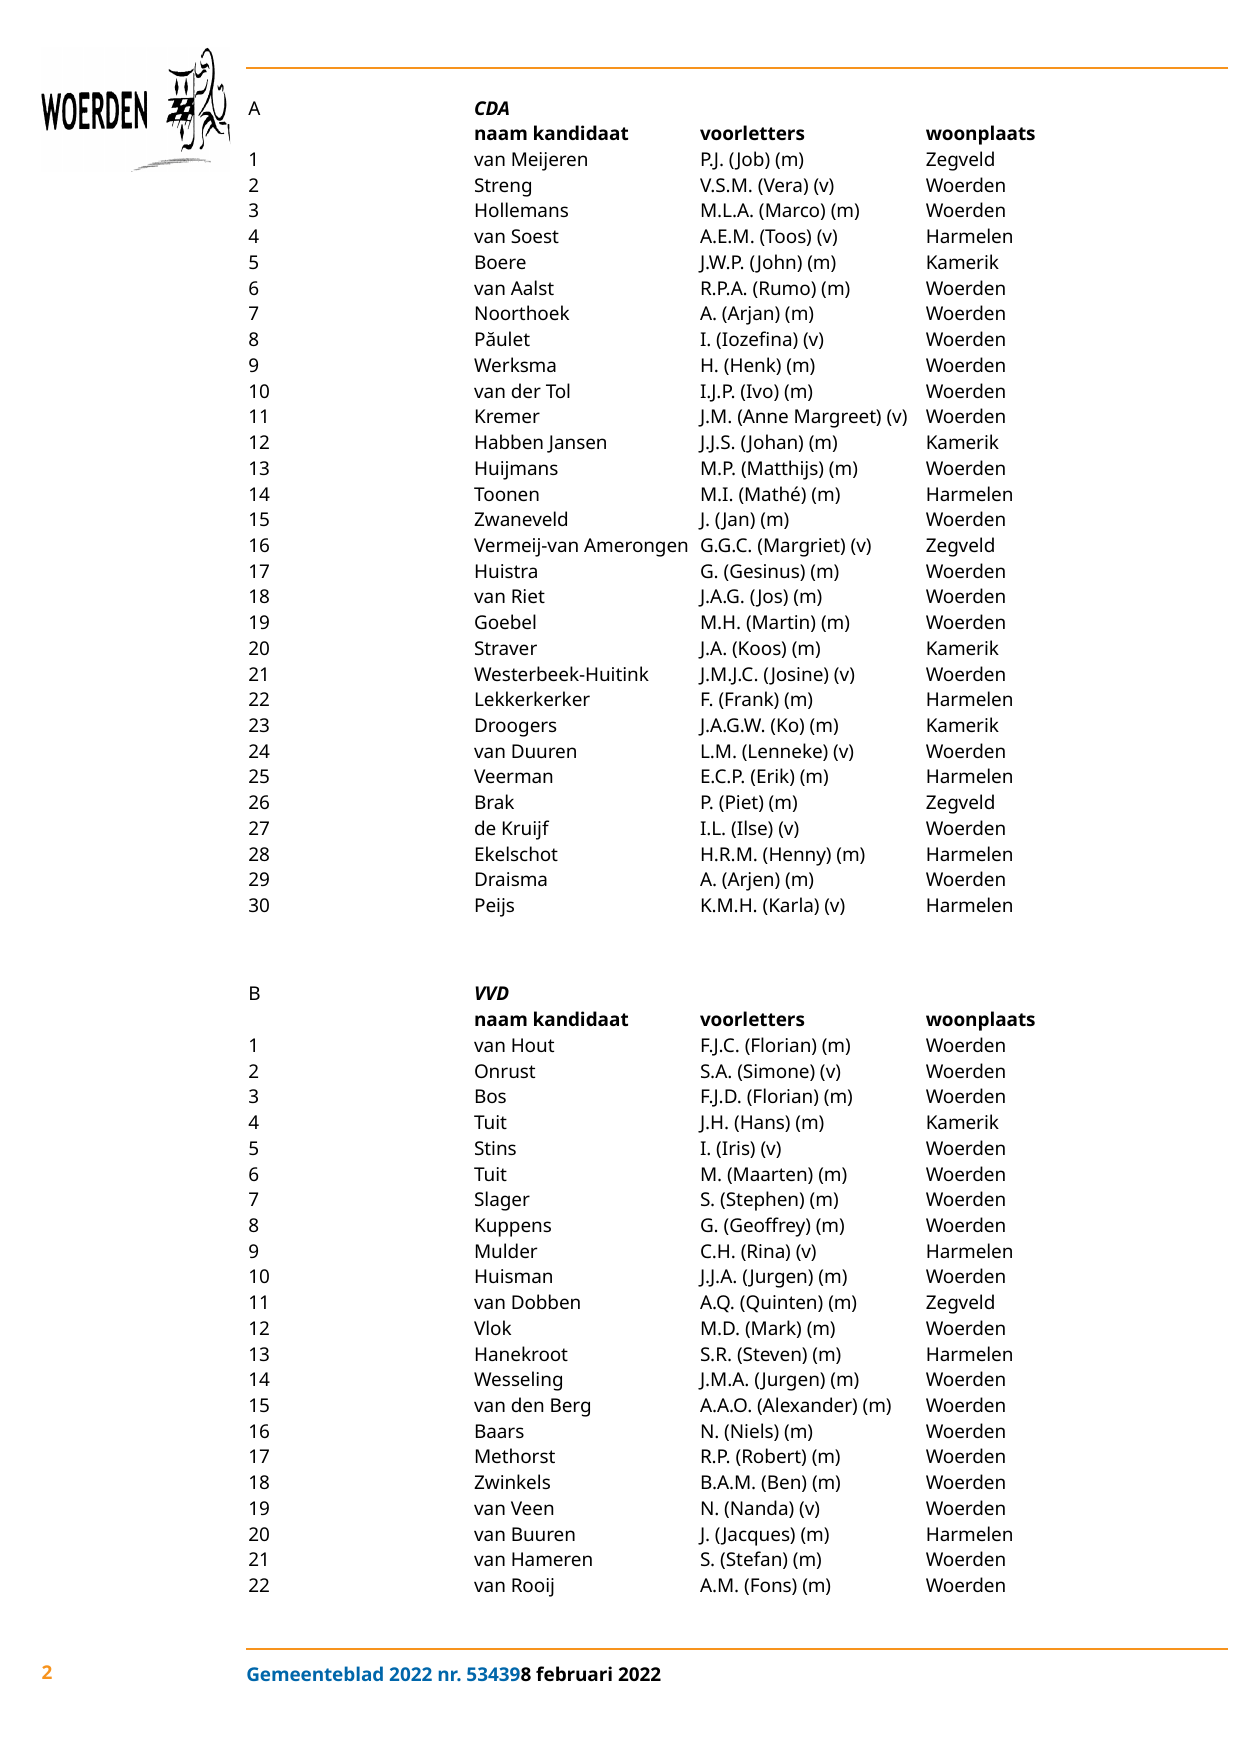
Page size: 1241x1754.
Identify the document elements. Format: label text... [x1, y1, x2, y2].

table_cell Draisma [474, 867, 700, 892]
table_cell Onrust [474, 1058, 700, 1083]
table_cell Harmelen [926, 687, 1152, 712]
table_cell Woerden [926, 326, 1152, 352]
table_cell A.M. (Fons) (m) [700, 1573, 926, 1598]
table_cell 3 [248, 1084, 474, 1109]
table_cell Harmelen [926, 893, 1152, 918]
table_cell Bos [474, 1084, 700, 1109]
table_cell A. (Arjan) (m) [700, 301, 926, 326]
table_cell J.A. (Koos) (m) [700, 635, 926, 661]
table_header [700, 95, 926, 121]
table_cell A.E.M. (Toos) (v) [700, 224, 926, 249]
table_cell J.A.G.W. (Ko) (m) [700, 712, 926, 738]
table_cell Woerden [926, 1444, 1152, 1469]
table_cell 24 [248, 738, 474, 764]
table_cell 11 [248, 404, 474, 429]
table_cell 30 [248, 893, 474, 918]
table_cell 20 [248, 635, 474, 661]
table_cell 18 [248, 584, 474, 609]
picture [41, 47, 231, 172]
table_header A [248, 95, 474, 121]
table_cell 4 [248, 224, 474, 249]
table_cell Păulet [474, 326, 700, 352]
table_cell Kamerik [926, 249, 1152, 275]
table_cell 9 [248, 352, 474, 378]
table_cell J.M.A. (Jurgen) (m) [700, 1367, 926, 1392]
table_cell 19 [248, 1495, 474, 1521]
table_cell Woerden [926, 301, 1152, 326]
table_cell Toonen [474, 481, 700, 506]
table_cell 1 [248, 1032, 474, 1058]
table_cell woonplaats [926, 121, 1152, 146]
table_cell Hollemans [474, 198, 700, 223]
table_cell Kamerik [926, 429, 1152, 455]
table_cell Woerden [926, 584, 1152, 609]
table_cell 17 [248, 1444, 474, 1469]
table_cell J.J.S. (Johan) (m) [700, 429, 926, 455]
table_cell Woerden [926, 404, 1152, 429]
table_cell Woerden [926, 1058, 1152, 1083]
table_cell 27 [248, 815, 474, 841]
table_cell 22 [248, 1573, 474, 1598]
table_cell Streng [474, 172, 700, 198]
table_cell Woerden [926, 1547, 1152, 1572]
table_cell Woerden [926, 558, 1152, 584]
table_cell Woerden [926, 1186, 1152, 1212]
table_cell F. (Frank) (m) [700, 687, 926, 712]
table_cell 16 [248, 532, 474, 558]
table_cell 2 [248, 1058, 474, 1083]
table_cell Harmelen [926, 224, 1152, 249]
table_cell naam kandidaat [474, 1006, 700, 1032]
table_cell Woerden [926, 378, 1152, 403]
table_cell Woerden [926, 1367, 1152, 1392]
table_cell van Hameren [474, 1547, 700, 1572]
table_cell 2 [248, 172, 474, 198]
table_cell Droogers [474, 712, 700, 738]
table_cell Kuppens [474, 1212, 700, 1238]
table_cell C.H. (Rina) (v) [700, 1238, 926, 1264]
table_cell Tuit [474, 1161, 700, 1186]
table_cell Brak [474, 790, 700, 815]
table_cell Woerden [926, 172, 1152, 198]
table_cell Harmelen [926, 1341, 1152, 1367]
table_cell 13 [248, 455, 474, 481]
table_cell van Soest [474, 224, 700, 249]
table_header [926, 95, 1152, 121]
table_cell 21 [248, 661, 474, 687]
table_cell Woerden [926, 275, 1152, 301]
table_cell Woerden [926, 1573, 1152, 1598]
table_cell Boere [474, 249, 700, 275]
table_cell Woerden [926, 738, 1152, 764]
table_cell 25 [248, 764, 474, 789]
table_cell Tuit [474, 1109, 700, 1135]
table_cell 22 [248, 687, 474, 712]
table_cell Woerden [926, 1418, 1152, 1444]
table_cell R.P.A. (Rumo) (m) [700, 275, 926, 301]
table_cell Woerden [926, 1470, 1152, 1495]
table_cell J.M. (Anne Margreet) (v) [700, 404, 926, 429]
table_cell 5 [248, 249, 474, 275]
table_header [926, 981, 1152, 1006]
table_cell Habben Jansen [474, 429, 700, 455]
table_cell L.M. (Lenneke) (v) [700, 738, 926, 764]
table_cell 10 [248, 1264, 474, 1289]
table_cell S.R. (Steven) (m) [700, 1341, 926, 1367]
table_cell Vlok [474, 1315, 700, 1341]
table_cell van Buuren [474, 1521, 700, 1547]
table_cell 19 [248, 609, 474, 635]
table_cell Methorst [474, 1444, 700, 1469]
table_cell 13 [248, 1341, 474, 1367]
table_cell 5 [248, 1135, 474, 1161]
table_cell Woerden [926, 455, 1152, 481]
table_cell 14 [248, 1367, 474, 1392]
table_cell V.S.M. (Vera) (v) [700, 172, 926, 198]
table_cell 26 [248, 790, 474, 815]
table_cell Zwinkels [474, 1470, 700, 1495]
table_cell J.W.P. (John) (m) [700, 249, 926, 275]
table_cell Goebel [474, 609, 700, 635]
table_cell Woerden [926, 1161, 1152, 1186]
table_cell G. (Gesinus) (m) [700, 558, 926, 584]
table_cell A. (Arjen) (m) [700, 867, 926, 892]
table_cell Zegveld [926, 790, 1152, 815]
table_cell Woerden [926, 352, 1152, 378]
table_cell van Hout [474, 1032, 700, 1058]
table_cell Werksma [474, 352, 700, 378]
table_cell [248, 1006, 474, 1032]
table_cell F.J.C. (Florian) (m) [700, 1032, 926, 1058]
table_cell Vermeij-van Amerongen [474, 532, 700, 558]
table_cell P. (Piet) (m) [700, 790, 926, 815]
table_cell J.A.G. (Jos) (m) [700, 584, 926, 609]
table_cell H.R.M. (Henny) (m) [700, 841, 926, 867]
table_cell van Veen [474, 1495, 700, 1521]
table_cell Huijmans [474, 455, 700, 481]
table_cell 7 [248, 301, 474, 326]
table_header CDA [474, 95, 700, 121]
table_cell A.A.O. (Alexander) (m) [700, 1392, 926, 1418]
table_cell Woerden [926, 1032, 1152, 1058]
table_cell K.M.H. (Karla) (v) [700, 893, 926, 918]
table_cell Slager [474, 1186, 700, 1212]
table_cell van Meijeren [474, 146, 700, 172]
table_cell 4 [248, 1109, 474, 1135]
table_cell Woerden [926, 1084, 1152, 1109]
table_cell Kamerik [926, 635, 1152, 661]
table_cell 16 [248, 1418, 474, 1444]
table_cell Peijs [474, 893, 700, 918]
table_cell Kamerik [926, 1109, 1152, 1135]
table_cell 15 [248, 506, 474, 532]
table_cell S.A. (Simone) (v) [700, 1058, 926, 1083]
table_cell van den Berg [474, 1392, 700, 1418]
table_cell Woerden [926, 867, 1152, 892]
table_cell Wesseling [474, 1367, 700, 1392]
table_cell 18 [248, 1470, 474, 1495]
table_cell Zegveld [926, 146, 1152, 172]
table_cell 6 [248, 1161, 474, 1186]
table_cell 21 [248, 1547, 474, 1572]
table_cell 12 [248, 429, 474, 455]
table_cell Woerden [926, 1495, 1152, 1521]
table_cell J.H. (Hans) (m) [700, 1109, 926, 1135]
table_cell M.L.A. (Marco) (m) [700, 198, 926, 223]
table_cell van Duuren [474, 738, 700, 764]
table_cell 23 [248, 712, 474, 738]
table_cell I.J.P. (Ivo) (m) [700, 378, 926, 403]
table_cell Straver [474, 635, 700, 661]
table_cell Noorthoek [474, 301, 700, 326]
table_cell 1 [248, 146, 474, 172]
table_cell 28 [248, 841, 474, 867]
table_cell Harmelen [926, 764, 1152, 789]
table_cell Harmelen [926, 841, 1152, 867]
table_cell G. (Geoffrey) (m) [700, 1212, 926, 1238]
table_cell Huistra [474, 558, 700, 584]
table_cell 3 [248, 198, 474, 223]
table_cell Zegveld [926, 532, 1152, 558]
table_cell 20 [248, 1521, 474, 1547]
table_cell Harmelen [926, 1238, 1152, 1264]
table_cell Veerman [474, 764, 700, 789]
table_cell M. (Maarten) (m) [700, 1161, 926, 1186]
table_cell Harmelen [926, 1521, 1152, 1547]
table_cell I.L. (Ilse) (v) [700, 815, 926, 841]
table_cell Zegveld [926, 1289, 1152, 1315]
table_cell Hanekroot [474, 1341, 700, 1367]
table_cell M.P. (Matthijs) (m) [700, 455, 926, 481]
table_cell Mulder [474, 1238, 700, 1264]
table_cell G.G.C. (Margriet) (v) [700, 532, 926, 558]
table_cell S. (Stephen) (m) [700, 1186, 926, 1212]
table_cell 12 [248, 1315, 474, 1341]
table_header VVD [474, 981, 700, 1006]
table_cell E.C.P. (Erik) (m) [700, 764, 926, 789]
table_cell 7 [248, 1186, 474, 1212]
table_cell N. (Niels) (m) [700, 1418, 926, 1444]
table_cell Huisman [474, 1264, 700, 1289]
table_cell Woerden [926, 1392, 1152, 1418]
table_cell Woerden [926, 609, 1152, 635]
table_cell Kamerik [926, 712, 1152, 738]
table_cell A.Q. (Quinten) (m) [700, 1289, 926, 1315]
table_cell S. (Stefan) (m) [700, 1547, 926, 1572]
table_cell Woerden [926, 1135, 1152, 1161]
table_cell R.P. (Robert) (m) [700, 1444, 926, 1469]
table_cell naam kandidaat [474, 121, 700, 146]
table_cell 17 [248, 558, 474, 584]
table_cell M.D. (Mark) (m) [700, 1315, 926, 1341]
table_header B [248, 981, 474, 1006]
table_cell J.J.A. (Jurgen) (m) [700, 1264, 926, 1289]
table_cell Westerbeek-Huitink [474, 661, 700, 687]
table_cell Woerden [926, 198, 1152, 223]
table_cell Woerden [926, 1315, 1152, 1341]
table_cell Ekelschot [474, 841, 700, 867]
table_header [700, 981, 926, 1006]
table_cell M.H. (Martin) (m) [700, 609, 926, 635]
table_cell van Dobben [474, 1289, 700, 1315]
table_cell J. (Jacques) (m) [700, 1521, 926, 1547]
table_cell de Kruijf [474, 815, 700, 841]
table_cell Kremer [474, 404, 700, 429]
table_cell Lekkerkerker [474, 687, 700, 712]
table_cell Stins [474, 1135, 700, 1161]
table_cell voorletters [700, 121, 926, 146]
table_cell B.A.M. (Ben) (m) [700, 1470, 926, 1495]
table_cell J. (Jan) (m) [700, 506, 926, 532]
table_cell 11 [248, 1289, 474, 1315]
table_cell 8 [248, 326, 474, 352]
table_cell M.I. (Mathé) (m) [700, 481, 926, 506]
table_cell 6 [248, 275, 474, 301]
table_cell F.J.D. (Florian) (m) [700, 1084, 926, 1109]
table_cell [248, 121, 474, 146]
table_cell H. (Henk) (m) [700, 352, 926, 378]
table_cell 8 [248, 1212, 474, 1238]
table_cell N. (Nanda) (v) [700, 1495, 926, 1521]
table_cell Woerden [926, 506, 1152, 532]
table_cell Woerden [926, 815, 1152, 841]
table_cell Woerden [926, 661, 1152, 687]
table_cell Woerden [926, 1212, 1152, 1238]
table_cell Harmelen [926, 481, 1152, 506]
table_cell van Riet [474, 584, 700, 609]
table_cell P.J. (Job) (m) [700, 146, 926, 172]
table_cell 9 [248, 1238, 474, 1264]
table_cell van der Tol [474, 378, 700, 403]
table_cell J.M.J.C. (Josine) (v) [700, 661, 926, 687]
table_cell Woerden [926, 1264, 1152, 1289]
table_cell I. (Iozefina) (v) [700, 326, 926, 352]
table_cell Baars [474, 1418, 700, 1444]
table_cell woonplaats [926, 1006, 1152, 1032]
table_cell 15 [248, 1392, 474, 1418]
table_cell 14 [248, 481, 474, 506]
table_cell I. (Iris) (v) [700, 1135, 926, 1161]
table_cell voorletters [700, 1006, 926, 1032]
table_cell 29 [248, 867, 474, 892]
table_cell van Rooij [474, 1573, 700, 1598]
table_cell Zwaneveld [474, 506, 700, 532]
table_cell 10 [248, 378, 474, 403]
table_cell van Aalst [474, 275, 700, 301]
